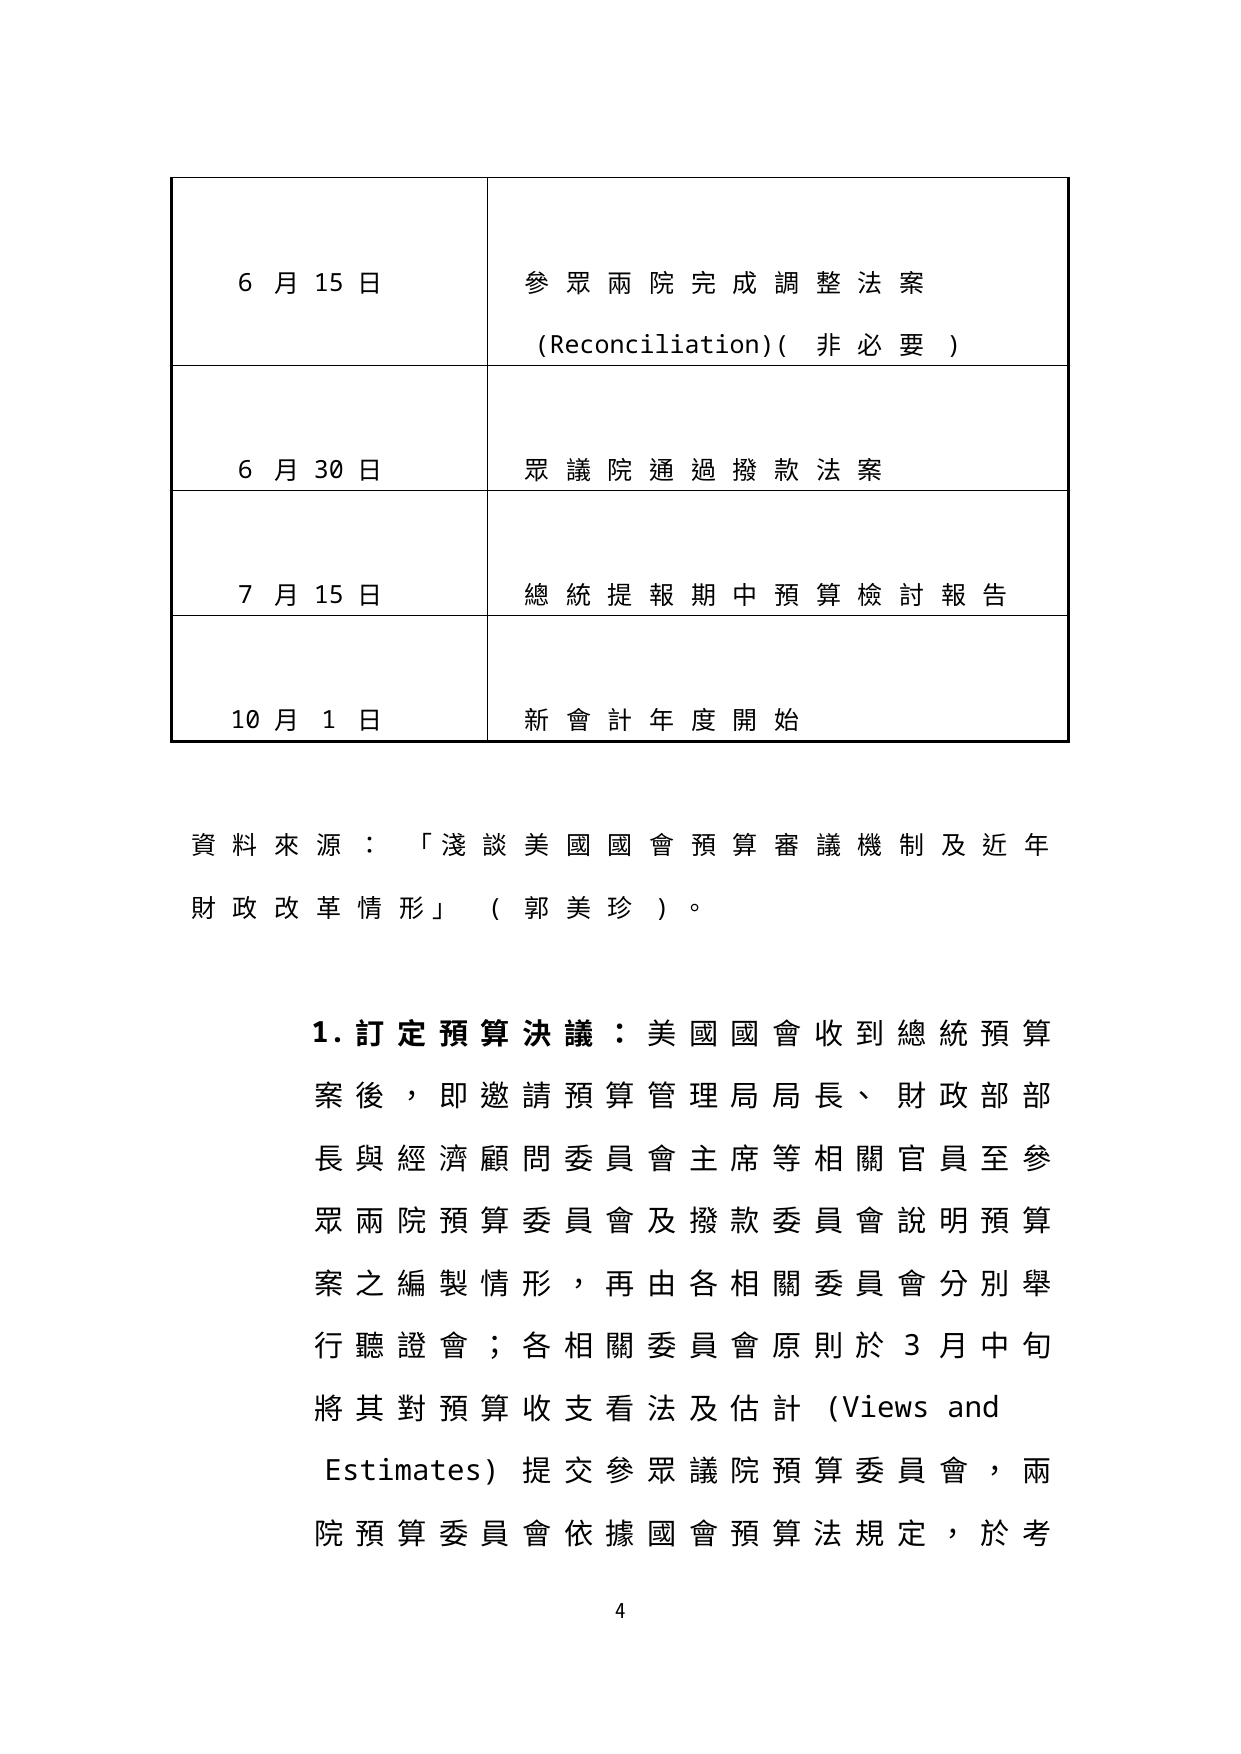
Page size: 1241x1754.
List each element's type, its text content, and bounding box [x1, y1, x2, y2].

table_cell 眾議院通過撥款法案 [488, 366, 1067, 490]
table_cell 總統提報期中預算檢討報告 [488, 491, 1067, 615]
table_cell 6月15日 [173, 178, 487, 365]
text 1.訂定預算決議：美國國會收到總統預算案後，即邀請預算管理局局長、財政部部長與經濟顧問委員會主席等相關官員至參眾兩院預算委員會及撥款委員會說明預算案之編製情形，再由各相關委員會分別舉行聽證會；各相關委員會原則於3月中旬將其對預算收支看法及估計(Views and Estimates)提交參眾議院預算委員會，兩院預算委員會依據國會預算法規定，於考量經濟情勢及施政計畫之優先順序等，作成共同決議，明定年度預算規模，並確立赤字及舉債額度，該決議雖不具法律效力，惟隱含參眾議院對當年度預算之初步共識。 [271, 990, 1058, 1552]
table_cell 6月30日 [173, 366, 487, 490]
table_cell 參眾兩院完成調整法案(Reconciliation)(非必要) [488, 178, 1067, 365]
text 資料來源：「淺談美國國會預算審議機制及近年財政改革情形」(郭美珍)。 [183, 802, 1058, 927]
table_cell 新會計年度開始 [488, 616, 1067, 740]
table_cell 7月15日 [173, 491, 487, 615]
table_cell 10月1日 [173, 616, 487, 740]
